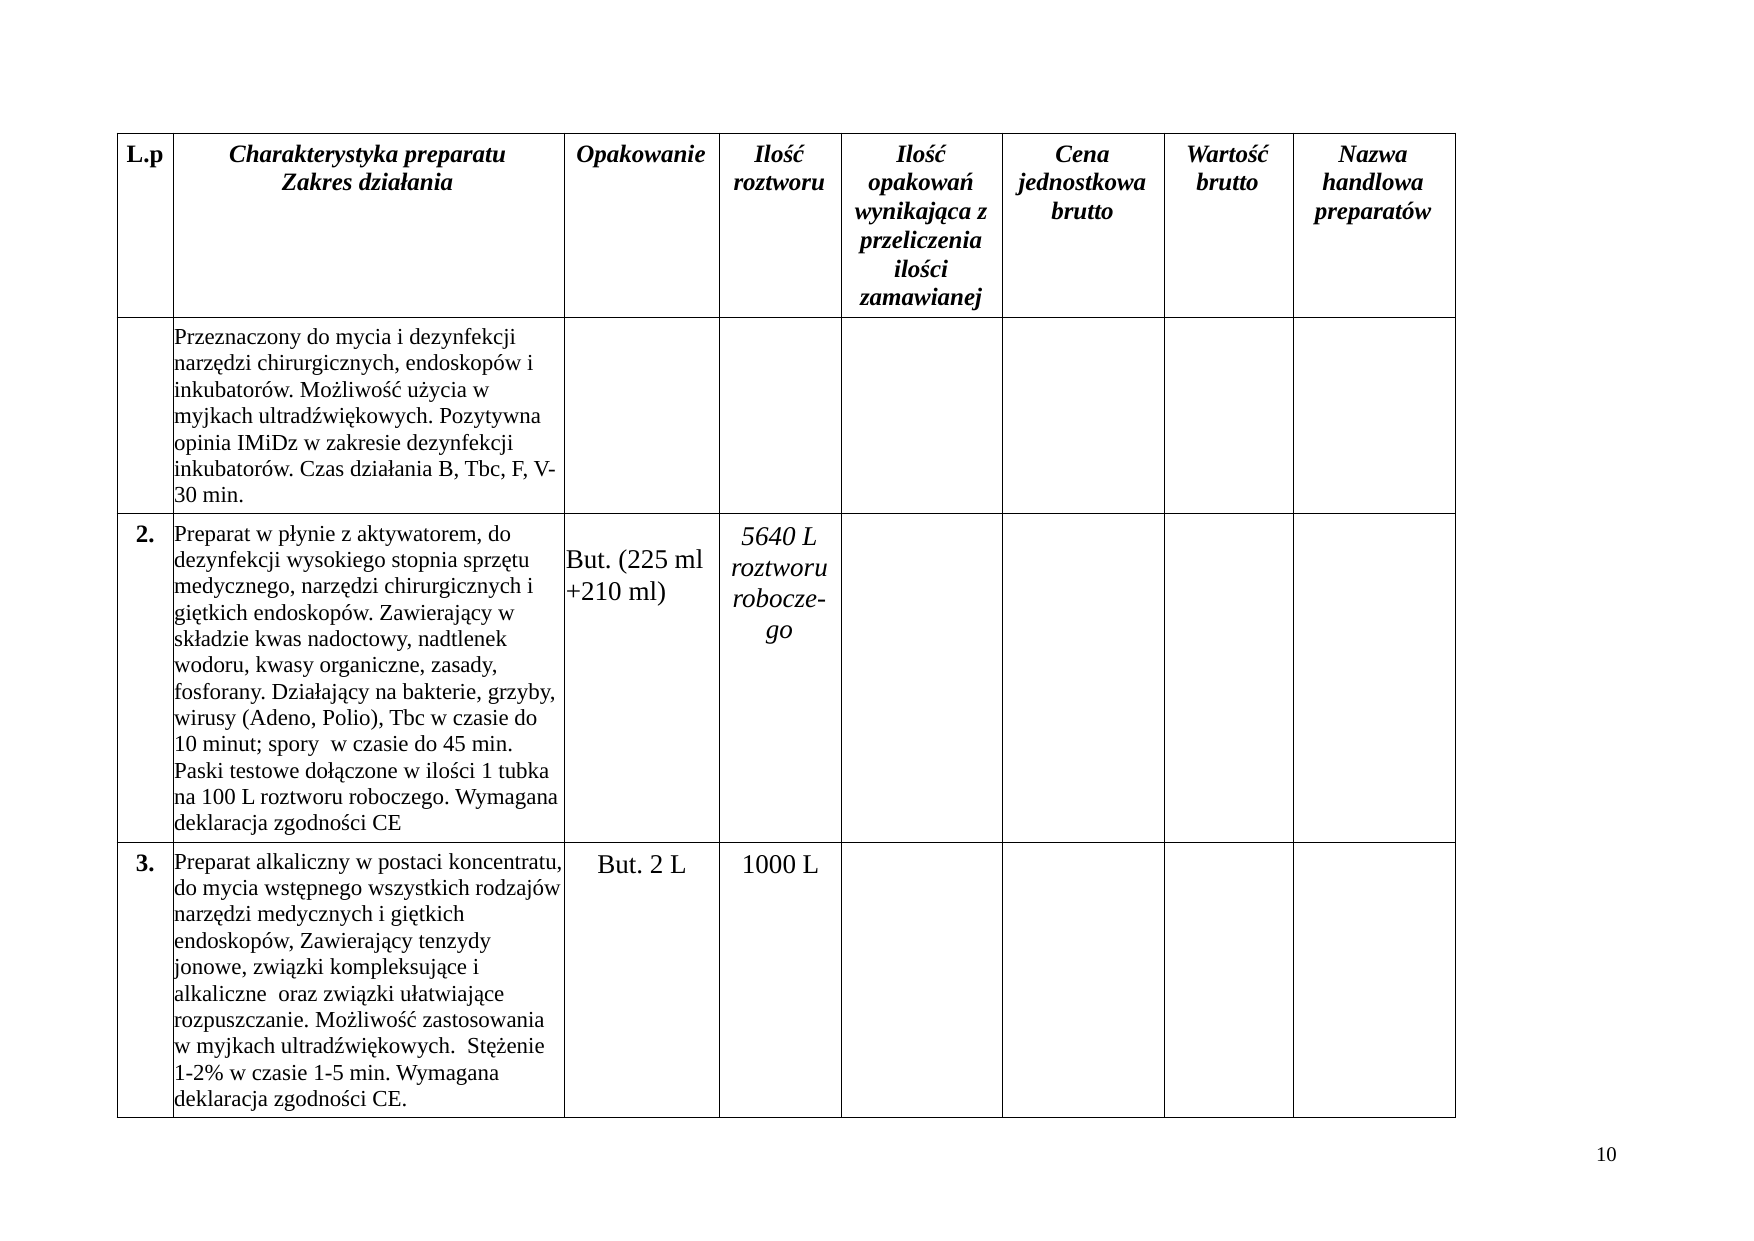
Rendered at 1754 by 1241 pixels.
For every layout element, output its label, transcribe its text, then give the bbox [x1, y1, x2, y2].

table_cell But. (225 ml +210 ml) [565, 514, 719, 842]
table_cell 1000 L [720, 843, 841, 1117]
table_cell [1165, 843, 1293, 1117]
table_cell [842, 514, 1002, 842]
table_cell Preparat alkaliczny w postaci koncentratu, do mycia wstępnego wszystkich rodzajów narzędzi medycznych i giętkich endoskopów, Zawierający tenzydy jonowe, związki kompleksujące i alkaliczne oraz związki ułatwiające rozpuszczanie. Możliwość zastosowania w myjkach ultradźwiękowych. Stężenie 1-2% w czasie 1-5 min. Wymagana deklaracja zgodności CE. [174, 843, 564, 1117]
table_cell [1003, 514, 1164, 842]
table_cell 2. [118, 514, 173, 842]
table_header Wartość brutto [1165, 134, 1293, 317]
table_cell Preparat w płynie z aktywatorem, do dezynfekcji wysokiego stopnia sprzętu medycznego, narzędzi chirurgicznych i giętkich endoskopów. Zawierający w składzie kwas nadoctowy, nadtlenek wodoru, kwasy organiczne, zasady, fosforany. Działający na bakterie, grzyby, wirusy (Adeno, Polio), Tbc w czasie do 10 minut; spory w czasie do 45 min. Paski testowe dołączone w ilości 1 tubka na 100 L roztworu roboczego. Wymagana deklaracja zgodności CE [174, 514, 564, 842]
table_cell [118, 318, 173, 513]
table_header Nazwa handlowa preparatów [1294, 134, 1455, 317]
table_cell [842, 843, 1002, 1117]
table_cell [842, 318, 1002, 513]
table_header Ilość roztworu [720, 134, 841, 317]
table_cell But. 2 L [565, 843, 719, 1117]
table_cell [1165, 514, 1293, 842]
table_header Opakowanie [565, 134, 719, 317]
table_cell [1003, 318, 1164, 513]
table_header Ilość opakowań wynikająca z przeliczenia ilości zamawianej [842, 134, 1002, 317]
table_cell [720, 318, 841, 513]
table_cell [1294, 843, 1455, 1117]
table_cell [1294, 318, 1455, 513]
table_cell Przeznaczony do mycia i dezynfekcji narzędzi chirurgicznych, endoskopów i inkubatorów. Możliwość użycia w myjkach ultradźwiękowych. Pozytywna opinia IMiDz w zakresie dezynfekcji inkubatorów. Czas działania B, Tbc, F, V- 30 min. [174, 318, 564, 513]
table_cell [1003, 843, 1164, 1117]
table_header Cena jednostkowa brutto [1003, 134, 1164, 317]
table_header Charakterystyka preparatu Zakres działania [174, 134, 564, 317]
table_cell [565, 318, 719, 513]
table_cell [1165, 318, 1293, 513]
table_cell [1294, 514, 1455, 842]
table_cell 5640 L roztworu robocze-go [720, 514, 841, 842]
table_cell 3. [118, 843, 173, 1117]
table_header L.p [118, 134, 173, 317]
